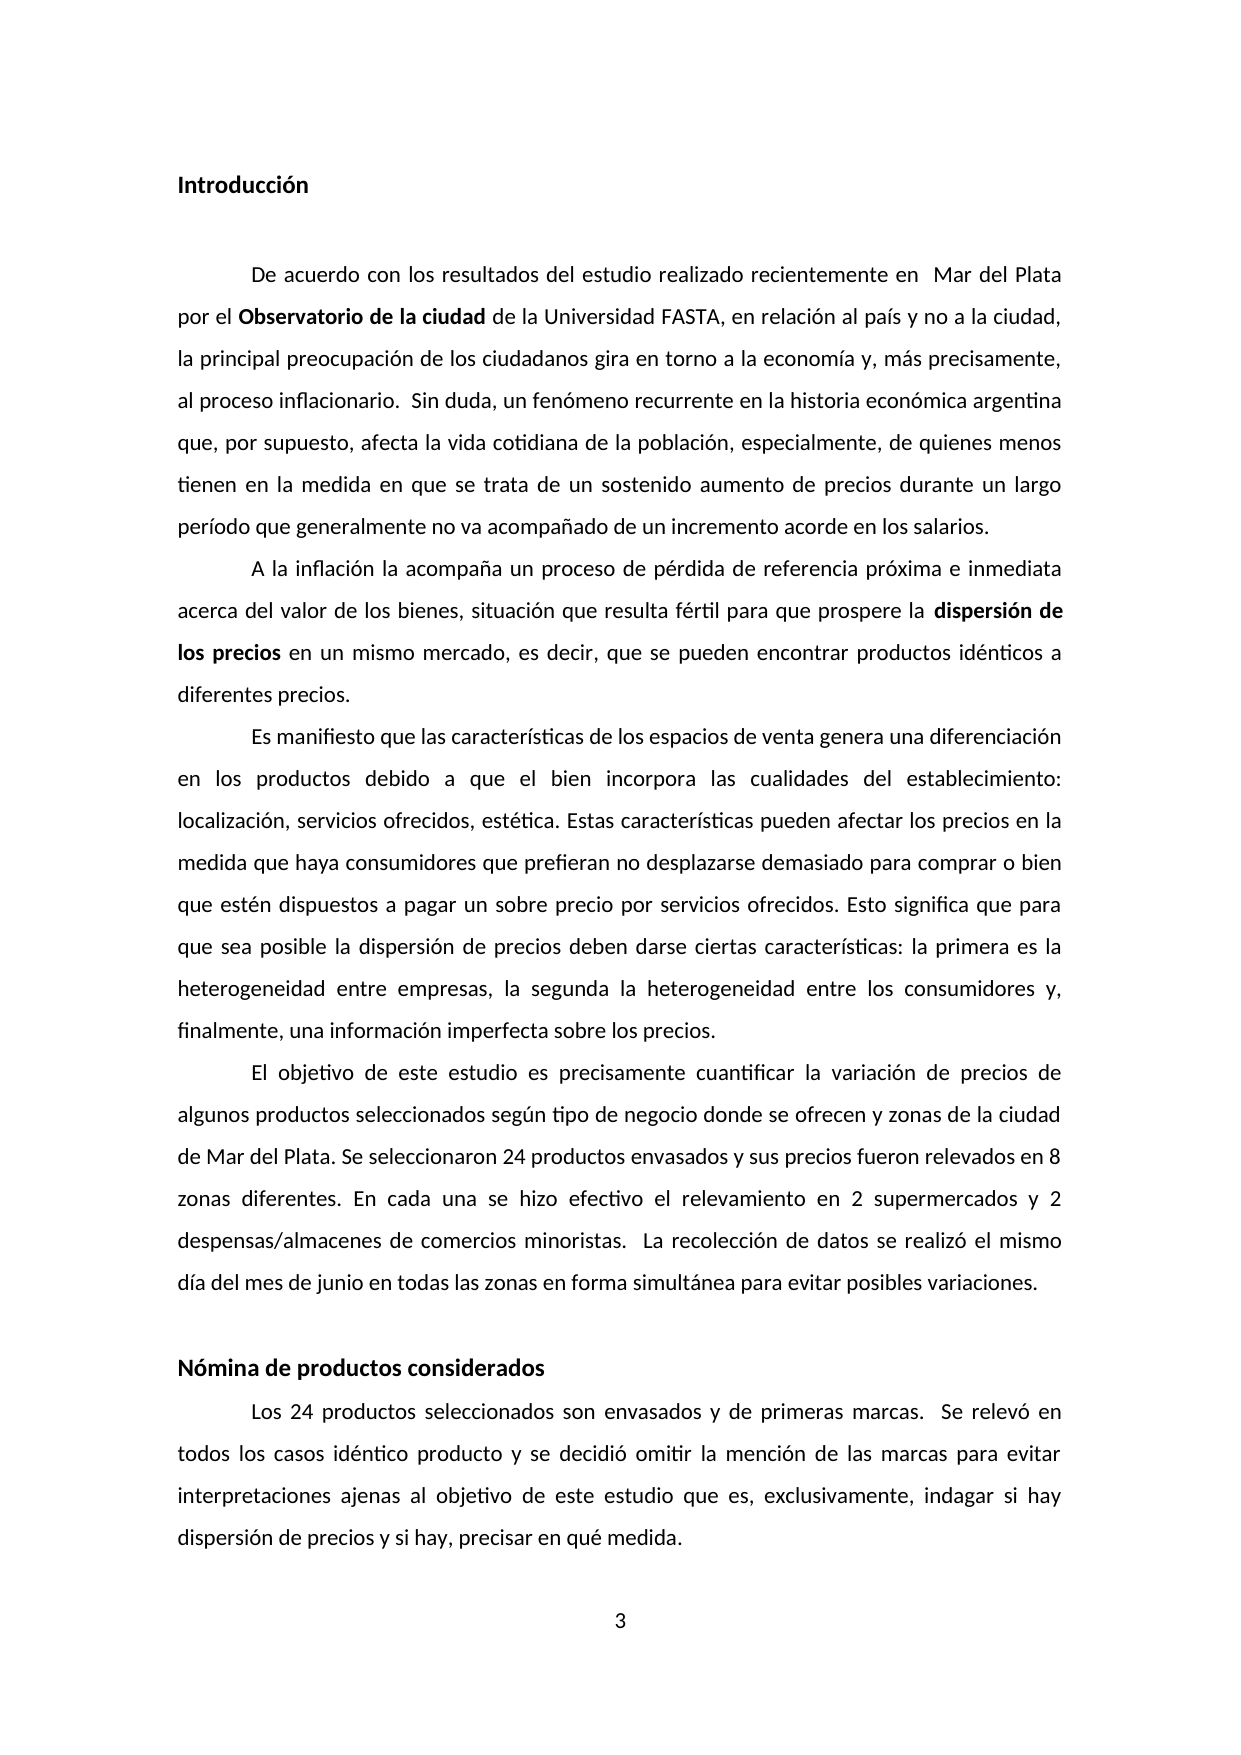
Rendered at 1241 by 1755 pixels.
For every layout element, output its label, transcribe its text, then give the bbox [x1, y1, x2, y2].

text De acuerdo con los resultados del estudio realizado recientemente en Mar del Plata por el Observatorio de la ciudad de la Universidad FASTA, en relación al país y no a la ciudad, la principal preocupación de los ciudadanos gira en torno a la economía y, más precisamente, al proceso inflacionario. Sin duda, un fenómeno recurrente en la historia económica argentina que, por supuesto, afecta la vida cotidiana de la población, especialmente, de quienes menos tienen en la medida en que se trata de un sostenido aumento de precios durante un largo período que generalmente no va acompañado de un incremento acorde en los salarios. [177, 260, 1063, 540]
text Es manifiesto que las características de los espacios de venta genera una diferenciación en los productos debido a que el bien incorpora las cualidades del establecimiento: localización, servicios ofrecidos, estética. Estas características pueden afectar los precios en la medida que haya consumidores que prefieran no desplazarse demasiado para comprar o bien que estén dispuestos a pagar un sobre precio por servicios ofrecidos. Esto significa que para que sea posible la dispersión de precios deben darse ciertas características: la primera es la heterogeneidad entre empresas, la segunda la heterogeneidad entre los consumidores y, finalmente, una información imperfecta sobre los precios. [177, 722, 1063, 1044]
text Nómina de productos considerados [177, 1352, 1063, 1382]
text Introducción [177, 169, 1063, 199]
text El objetivo de este estudio es precisamente cuantificar la variación de precios de algunos productos seleccionados según tipo de negocio donde se ofrecen y zonas de la ciudad de Mar del Plata. Se seleccionaron 24 productos envasados y sus precios fueron relevados en 8 zonas diferentes. En cada una se hizo efectivo el relevamiento en 2 supermercados y 2 despensas/almacenes de comercios minoristas. La recolección de datos se realizó el mismo día del mes de junio en todas las zonas en forma simultánea para evitar posibles variaciones. [177, 1058, 1063, 1296]
text Los 24 productos seleccionados son envasados y de primeras marcas. Se relevó en todos los casos idéntico producto y se decidió omitir la mención de las marcas para evitar interpretaciones ajenas al objetivo de este estudio que es, exclusivamente, indagar si hay dispersión de precios y si hay, precisar en qué medida. [177, 1397, 1063, 1551]
text A la inflación la acompaña un proceso de pérdida de referencia próxima e inmediata acerca del valor de los bienes, situación que resulta fértil para que prospere la dispersión de los precios en un mismo mercado, es decir, que se pueden encontrar productos idénticos a diferentes precios. [177, 554, 1063, 708]
